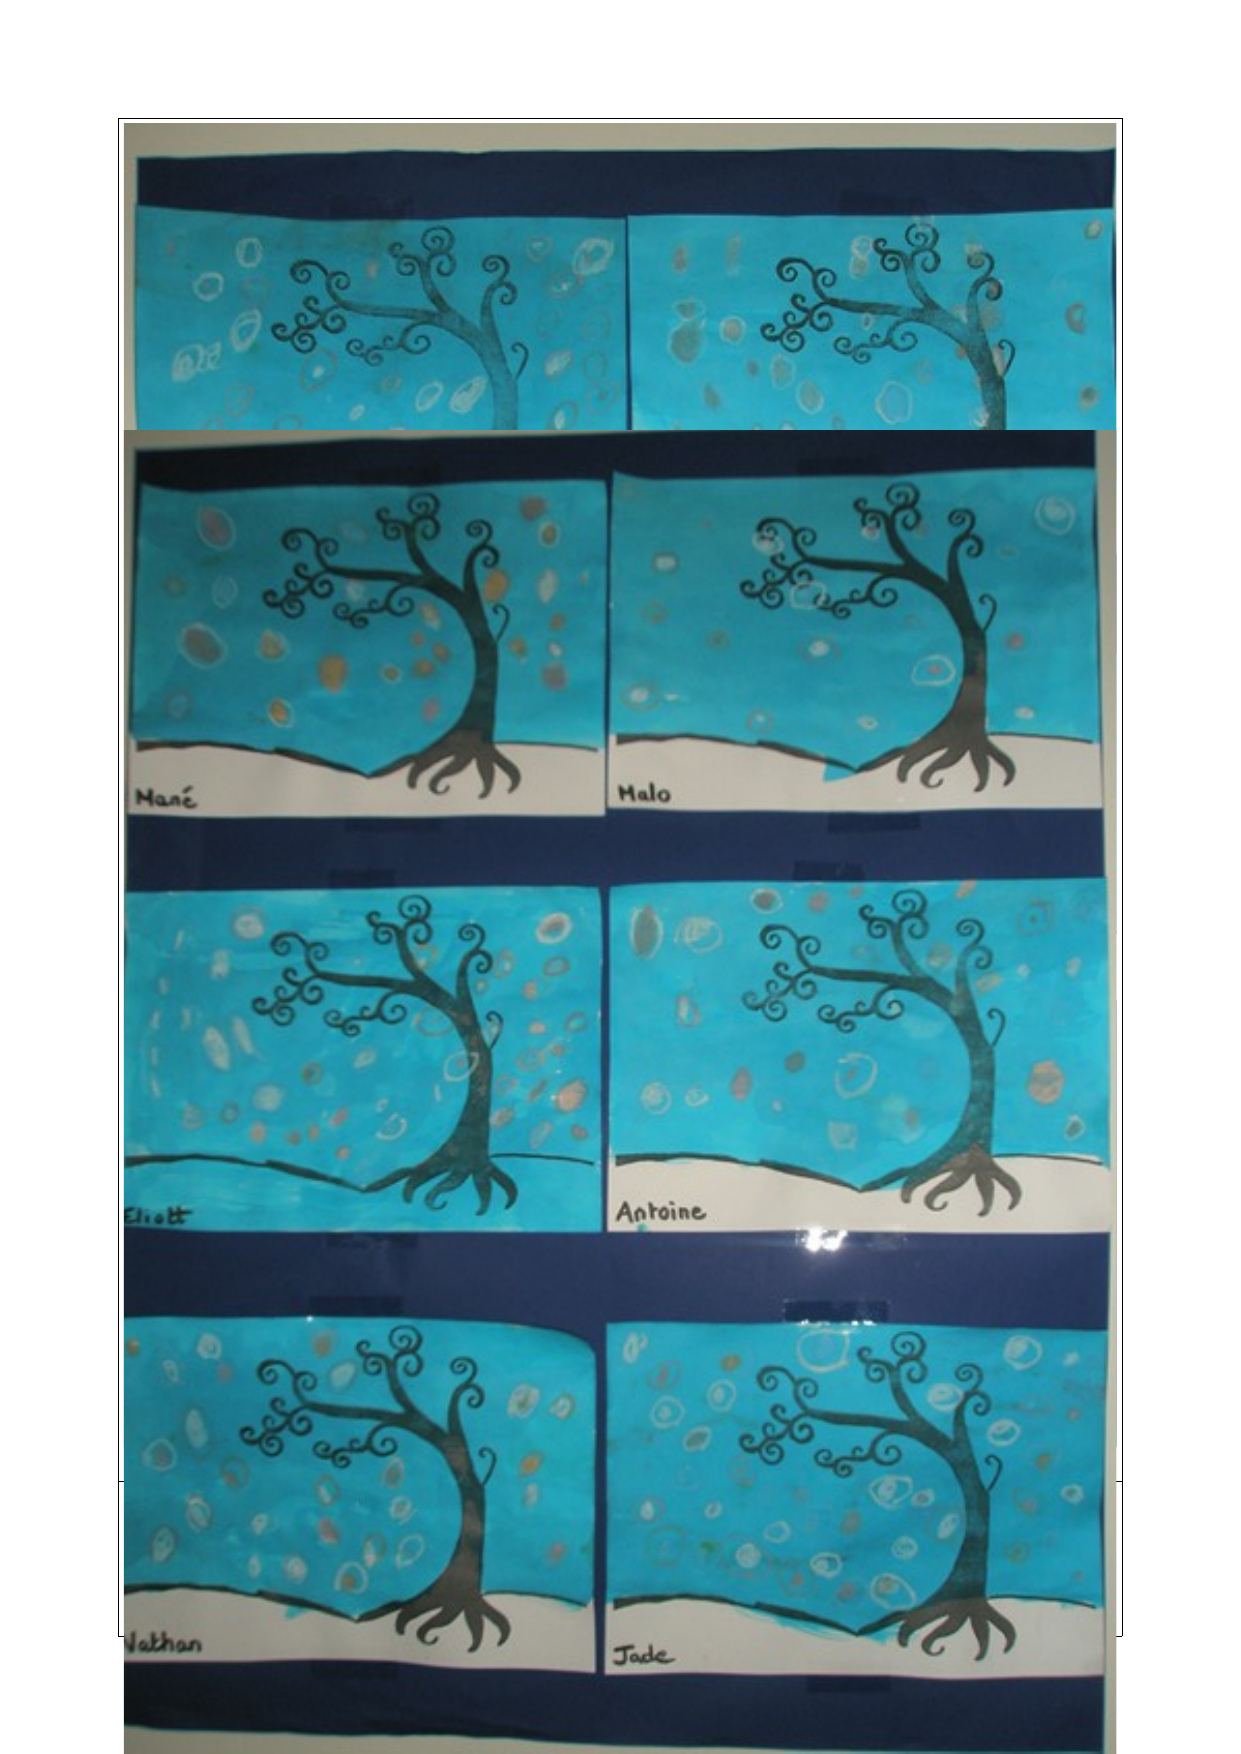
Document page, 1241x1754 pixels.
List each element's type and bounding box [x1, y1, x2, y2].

table_cell [1117, 1482, 1122, 1636]
table_cell [119, 1482, 123, 1636]
table_header [119, 119, 1122, 1481]
picture [123, 123, 1117, 1754]
